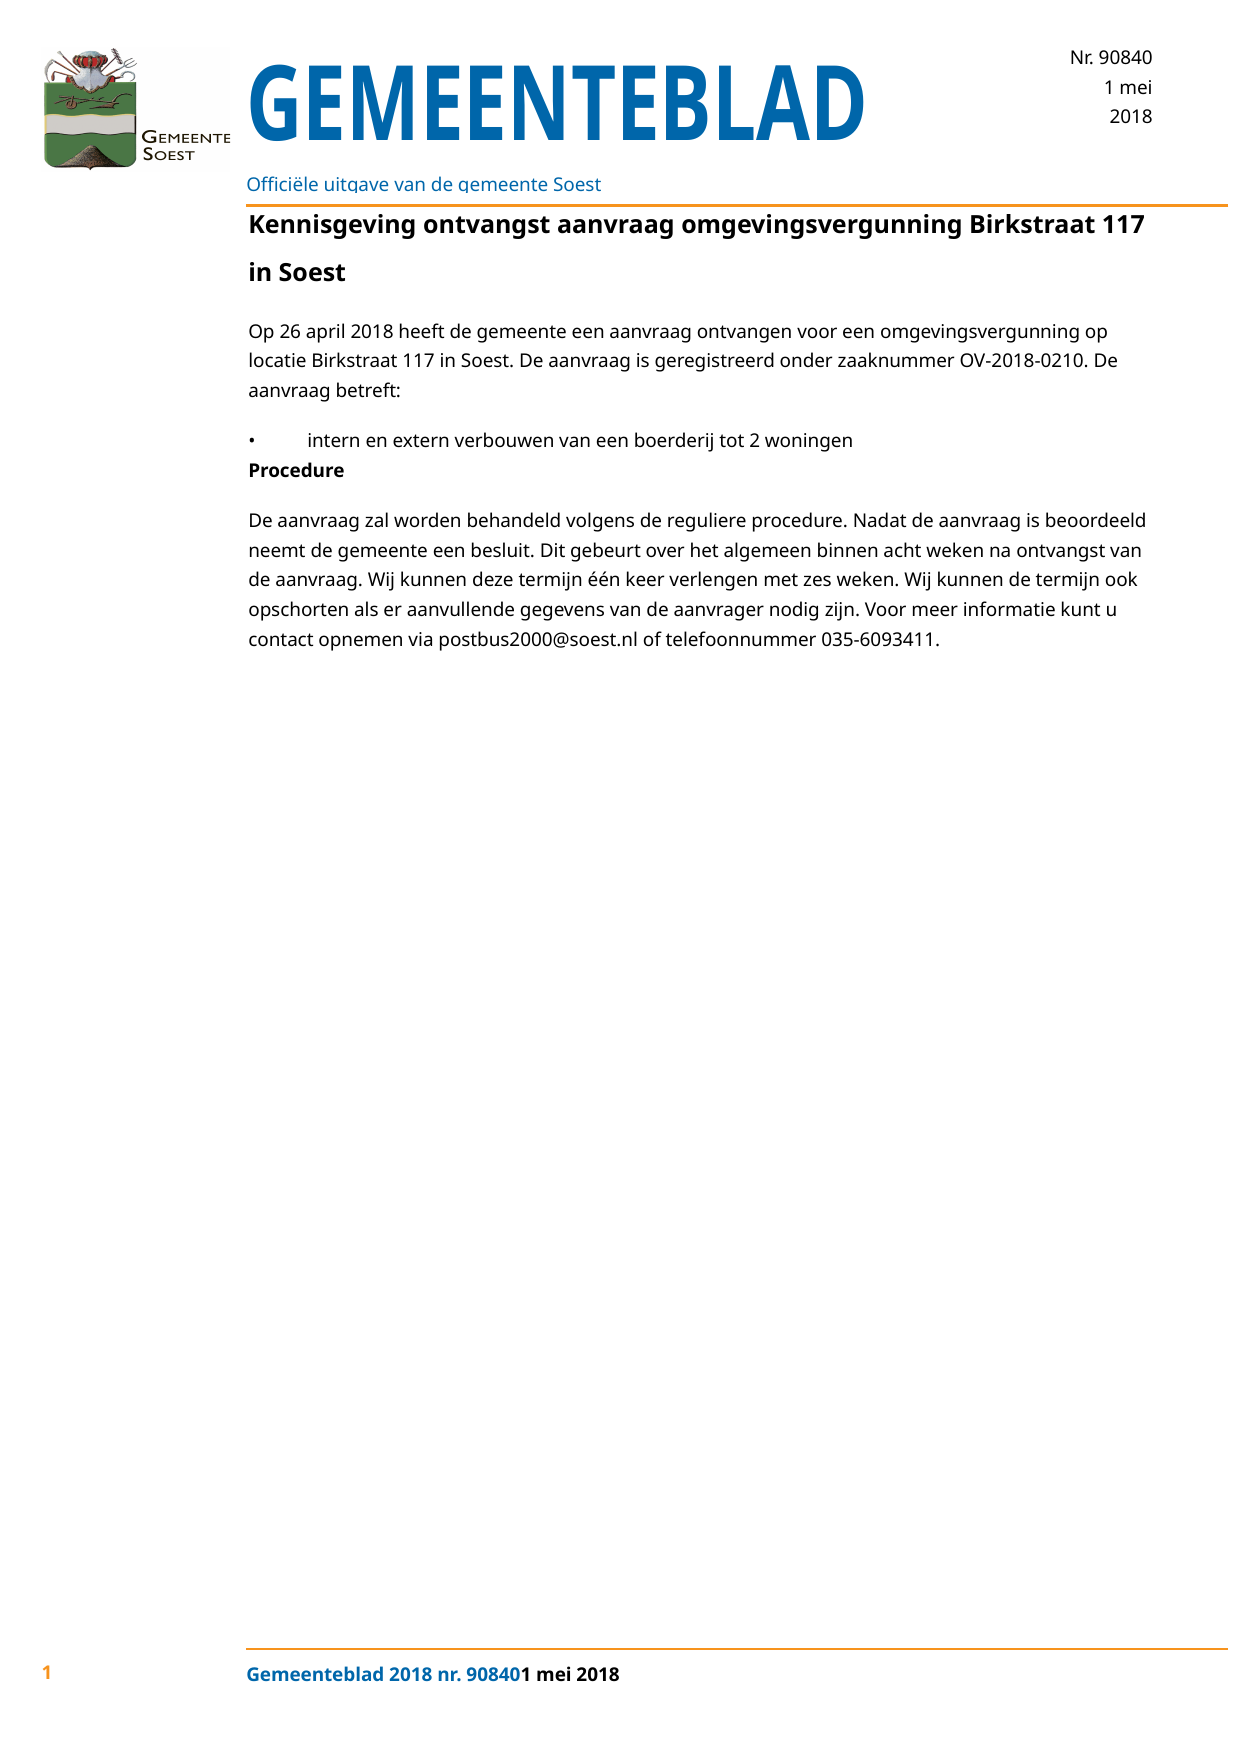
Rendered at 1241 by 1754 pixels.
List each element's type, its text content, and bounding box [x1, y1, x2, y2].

list intern en extern verbouwen van een boerderij tot 2 woningen [248, 427, 1152, 453]
text Procedure [248, 457, 1152, 483]
text De aanvraag zal worden behandeld volgens de reguliere procedure. Nadat de aanvraag is beoordeeld neemt de gemeente een besluit. Dit gebeurt over het algemeen binnen acht weken na ontvangst van de aanvraag. Wij kunnen deze termijn één keer verlengen met zes weken. Wij kunnen de termijn ook opschorten als er aanvullende gegevens van de aanvrager nodig zijn. Voor meer informatie kunt u contact opnemen via postbus2000@soest.nl of telefoonnummer 035-6093411. [248, 507, 1152, 652]
text Op 26 april 2018 heeft de gemeente een aanvraag ontvangen voor een omgevingsvergunning op locatie Birkstraat 117 in Soest. De aanvraag is geregistreerd onder zaaknummer OV-2018-0210. De aanvraag betreft: [248, 318, 1152, 403]
picture [41, 47, 231, 172]
text Kennisgeving ontvangst aanvraag omgevingsvergunning Birkstraat 117 in Soest [248, 207, 1152, 288]
